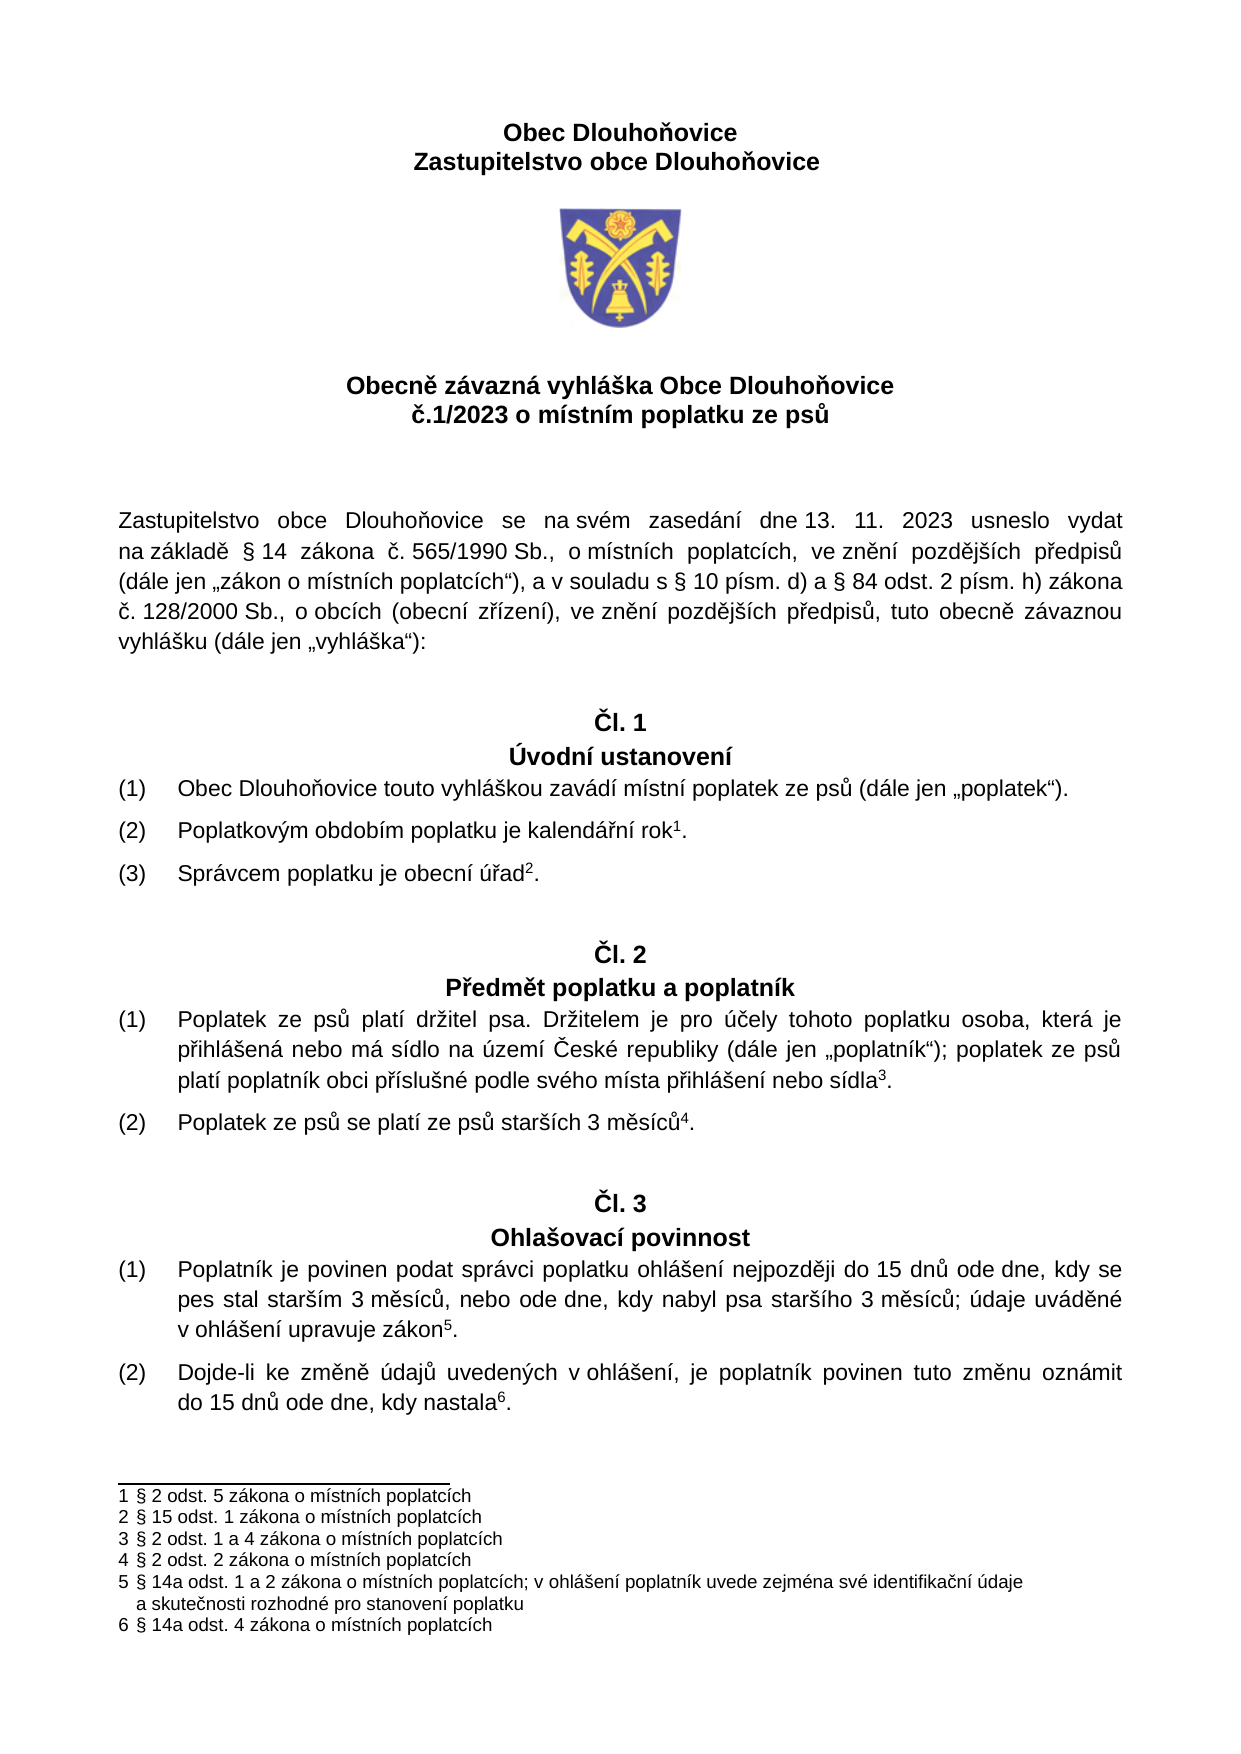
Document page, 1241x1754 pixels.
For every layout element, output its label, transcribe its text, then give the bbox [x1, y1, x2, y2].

list § 2 odst. 2 zákona o místních poplatcích [118, 1549, 1122, 1571]
list Poplatek ze psů platí držitel psa. Držitelem je pro účely tohoto poplatku osoba, která je přihlášená nebo má sídlo na území České republiky (dále jen „poplatník“); poplatek ze psů platí poplatník obci příslušné podle svého místa přihlášení nebo sídla. [118, 1006, 1122, 1093]
text Obec Dlouhoňovice Zastupitelstvo obce Dlouhoňovice [118, 118, 1122, 176]
list § 2 odst. 5 zákona o místních poplatcích [118, 1484, 1122, 1506]
list § 2 odst. 1 a 4 zákona o místních poplatcích [118, 1528, 1122, 1549]
subtitle Čl. 1 Úvodní ustanovení [118, 708, 1122, 770]
list § 14a odst. 4 zákona o místních poplatcích [118, 1614, 1122, 1635]
subtitle Čl. 2 Předmět poplatku a poplatník [118, 940, 1122, 1002]
list Obec Dlouhoňovice touto vyhláškou zavádí místní poplatek ze psů (dále jen „poplatek“). [118, 774, 1122, 801]
list Poplatník je povinen podat správci poplatku ohlášení nejpozději do 15 dnů ode dne, kdy se pes stal starším 3 měsíců, nebo ode dne, kdy nabyl psa staršího 3 měsíců; údaje uváděné v ohlášení upravuje zákon. [118, 1256, 1122, 1342]
subtitle Čl. 3 Ohlašovací povinnost [118, 1189, 1122, 1251]
list Poplatek ze psů se platí ze psů starších 3 měsíců. [118, 1109, 1122, 1136]
list Poplatkovým obdobím poplatku je kalendářní rok. [118, 817, 1122, 843]
subtitle Obecně závazná vyhláška Obce Dlouhoňovice č.1/2023 o místním poplatku ze psů [118, 371, 1122, 428]
list § 14a odst. 1 a 2 zákona o místních poplatcích; v ohlášení poplatník uvede zejména své identifikační údaje a skutečnosti rozhodné pro stanovení poplatku [118, 1571, 1122, 1614]
text Zastupitelstvo obce Dlouhoňovice se na svém zasedání dne 13. 11. 2023 usneslo vydat na základě § 14 zákona č. 565/1990 Sb., o místních poplatcích, ve znění pozdějších předpisů (dále jen „zákon o místních poplatcích“), a v souladu s § 10 písm. d) a § 84 odst. 2 písm. h) zákona č. 128/2000 Sb., o obcích (obecní zřízení), ve znění pozdějších předpisů, tuto obecně závaznou vyhlášku (dále jen „vyhláška“): [118, 507, 1122, 654]
list Správcem poplatku je obecní úřad. [118, 860, 1122, 886]
list Dojde-li ke změně údajů uvedených v ohlášení, je poplatník povinen tuto změnu oznámit do 15 dnů ode dne, kdy nastala. [118, 1359, 1122, 1415]
list § 15 odst. 1 zákona o místních poplatcích [118, 1506, 1122, 1528]
